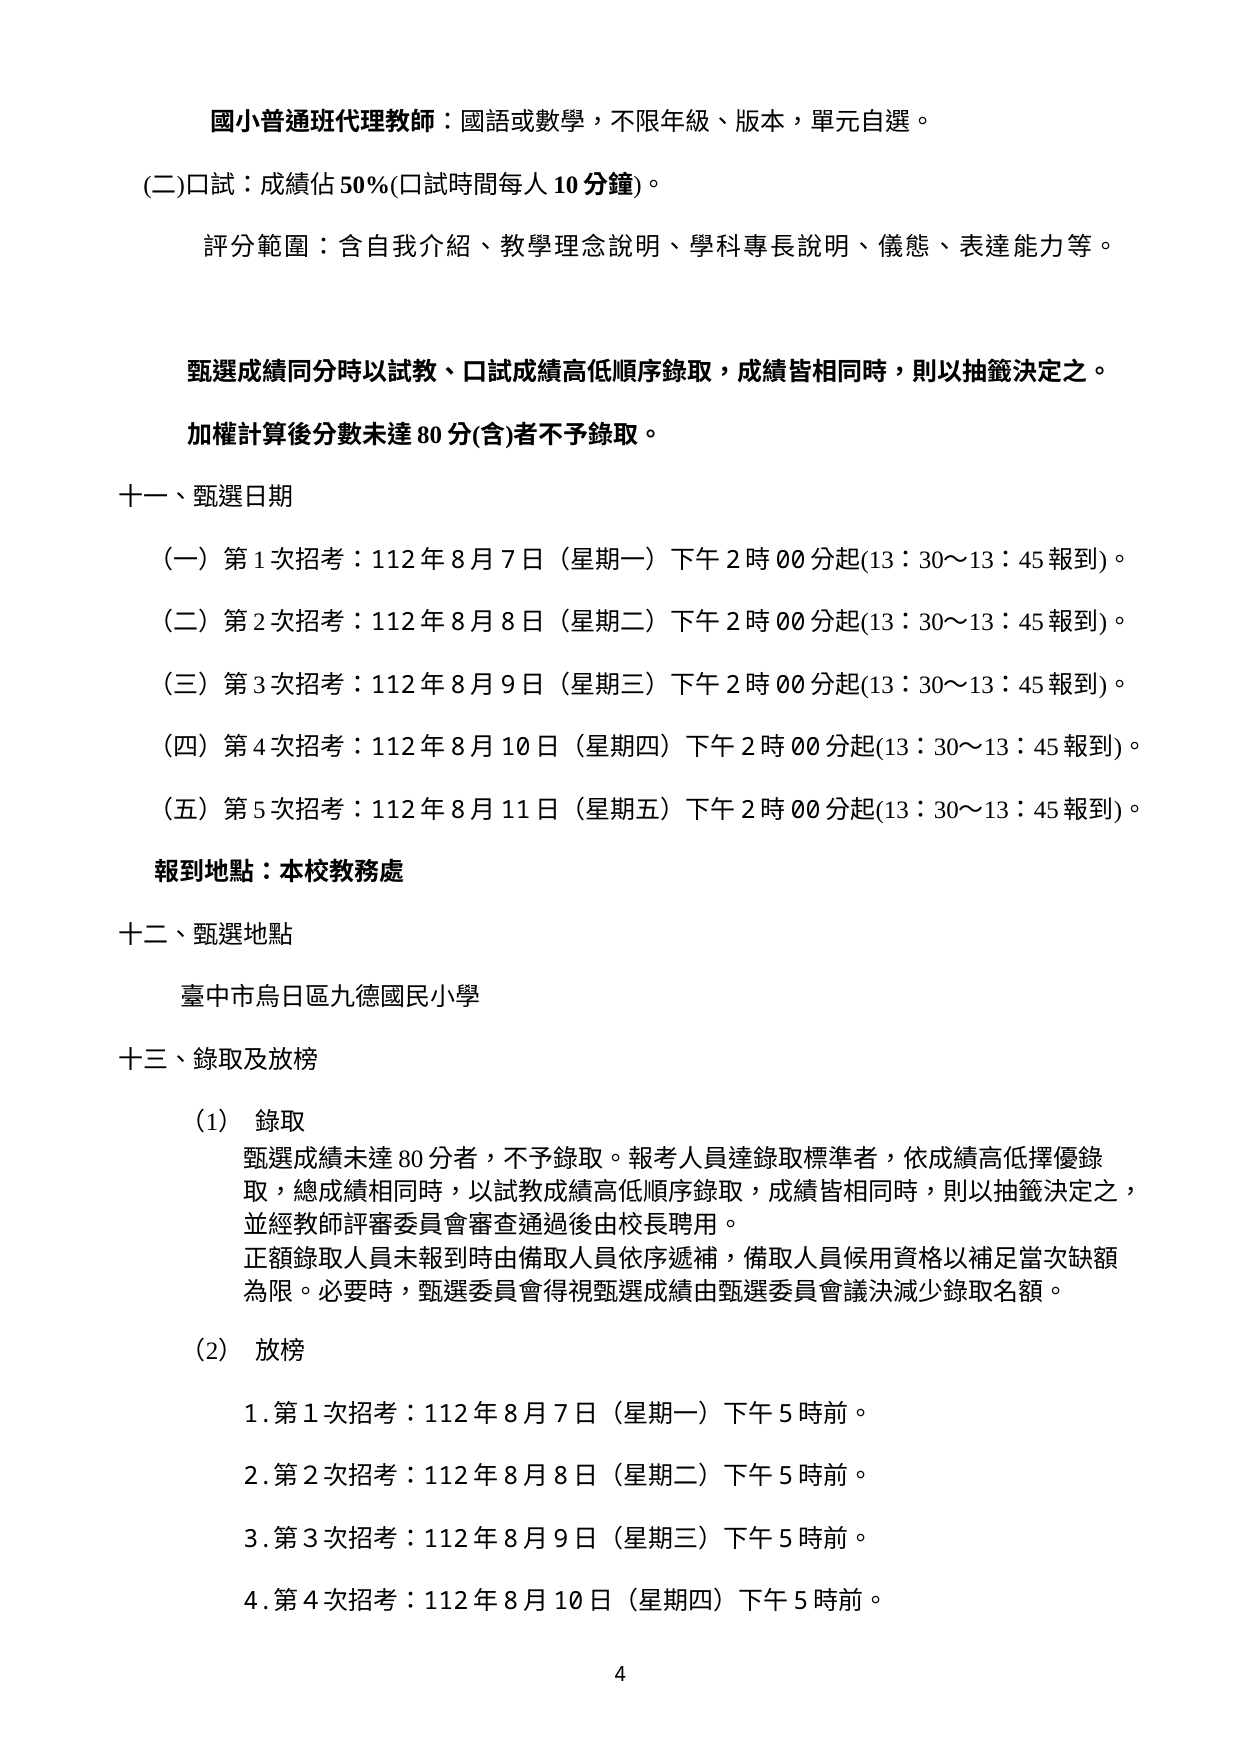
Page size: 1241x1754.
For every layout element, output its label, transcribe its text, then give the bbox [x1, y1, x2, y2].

text 十三、錄取及放榜 [118, 1016, 1122, 1078]
text 1.第１次招考：112年8月7日（星期一）下午5時前。 [243, 1370, 1122, 1432]
list 錄取 [181, 1078, 1122, 1141]
text （二）第2次招考：112年8月8日（星期二）下午2時00分起(13：30〜13：45報到)。 [148, 578, 1122, 641]
text 3.第３次招考：112年8月9日（星期三）下午5時前。 [243, 1495, 1122, 1557]
text 正額錄取人員未報到時由備取人員依序遞補，備取人員候用資格以補足當次缺額為限。必要時，甄選委員會得視甄選成績由甄選委員會議決減少錄取名額。 [243, 1241, 1122, 1307]
text 評分範圍：含自我介紹、教學理念說明、學科專長說明、儀態、表達能力等。 [168, 203, 1122, 328]
text 報到地點：本校教務處 [148, 828, 1122, 891]
text （五）第5次招考：112年8月11日（星期五）下午2時00分起(13：30〜13：45報到)。 [148, 766, 1122, 828]
text 加權計算後分數未達80分(含)者不予錄取。 [118, 391, 1122, 453]
text （一）第1次招考：112年8月7日（星期一）下午2時00分起(13：30〜13：45報到)。 [148, 516, 1122, 578]
text 4.第４次招考：112年8月10日（星期四）下午5時前。 [243, 1557, 1122, 1620]
text (二)口試：成績佔50%(口試時間每人10分鐘)。 [118, 141, 1122, 203]
text 國小普通班代理教師：國語或數學，不限年級、版本，單元自選。 [210, 78, 1122, 141]
text （三）第3次招考：112年8月9日（星期三）下午2時00分起(13：30〜13：45報到)。 [148, 641, 1122, 703]
text 甄選成績未達80分者，不予錄取。報考人員達錄取標準者，依成績高低擇優錄取，總成績相同時，以試教成績高低順序錄取，成績皆相同時，則以抽籤決定之，並經教師評審委員會審查通過後由校長聘用。 [243, 1141, 1122, 1241]
text 臺中市烏日區九德國民小學 [181, 953, 1122, 1016]
text （四）第4次招考：112年8月10日（星期四）下午2時00分起(13：30〜13：45報到)。 [148, 703, 1122, 766]
text 十一、甄選日期 [118, 453, 1122, 516]
text 甄選成績同分時以試教、口試成績高低順序錄取，成績皆相同時，則以抽籤決定之。 [168, 328, 1122, 391]
list 放榜 [181, 1307, 1122, 1370]
text 2.第２次招考：112年8月8日（星期二）下午5時前。 [243, 1432, 1122, 1495]
text 十二、甄選地點 [118, 891, 1122, 953]
